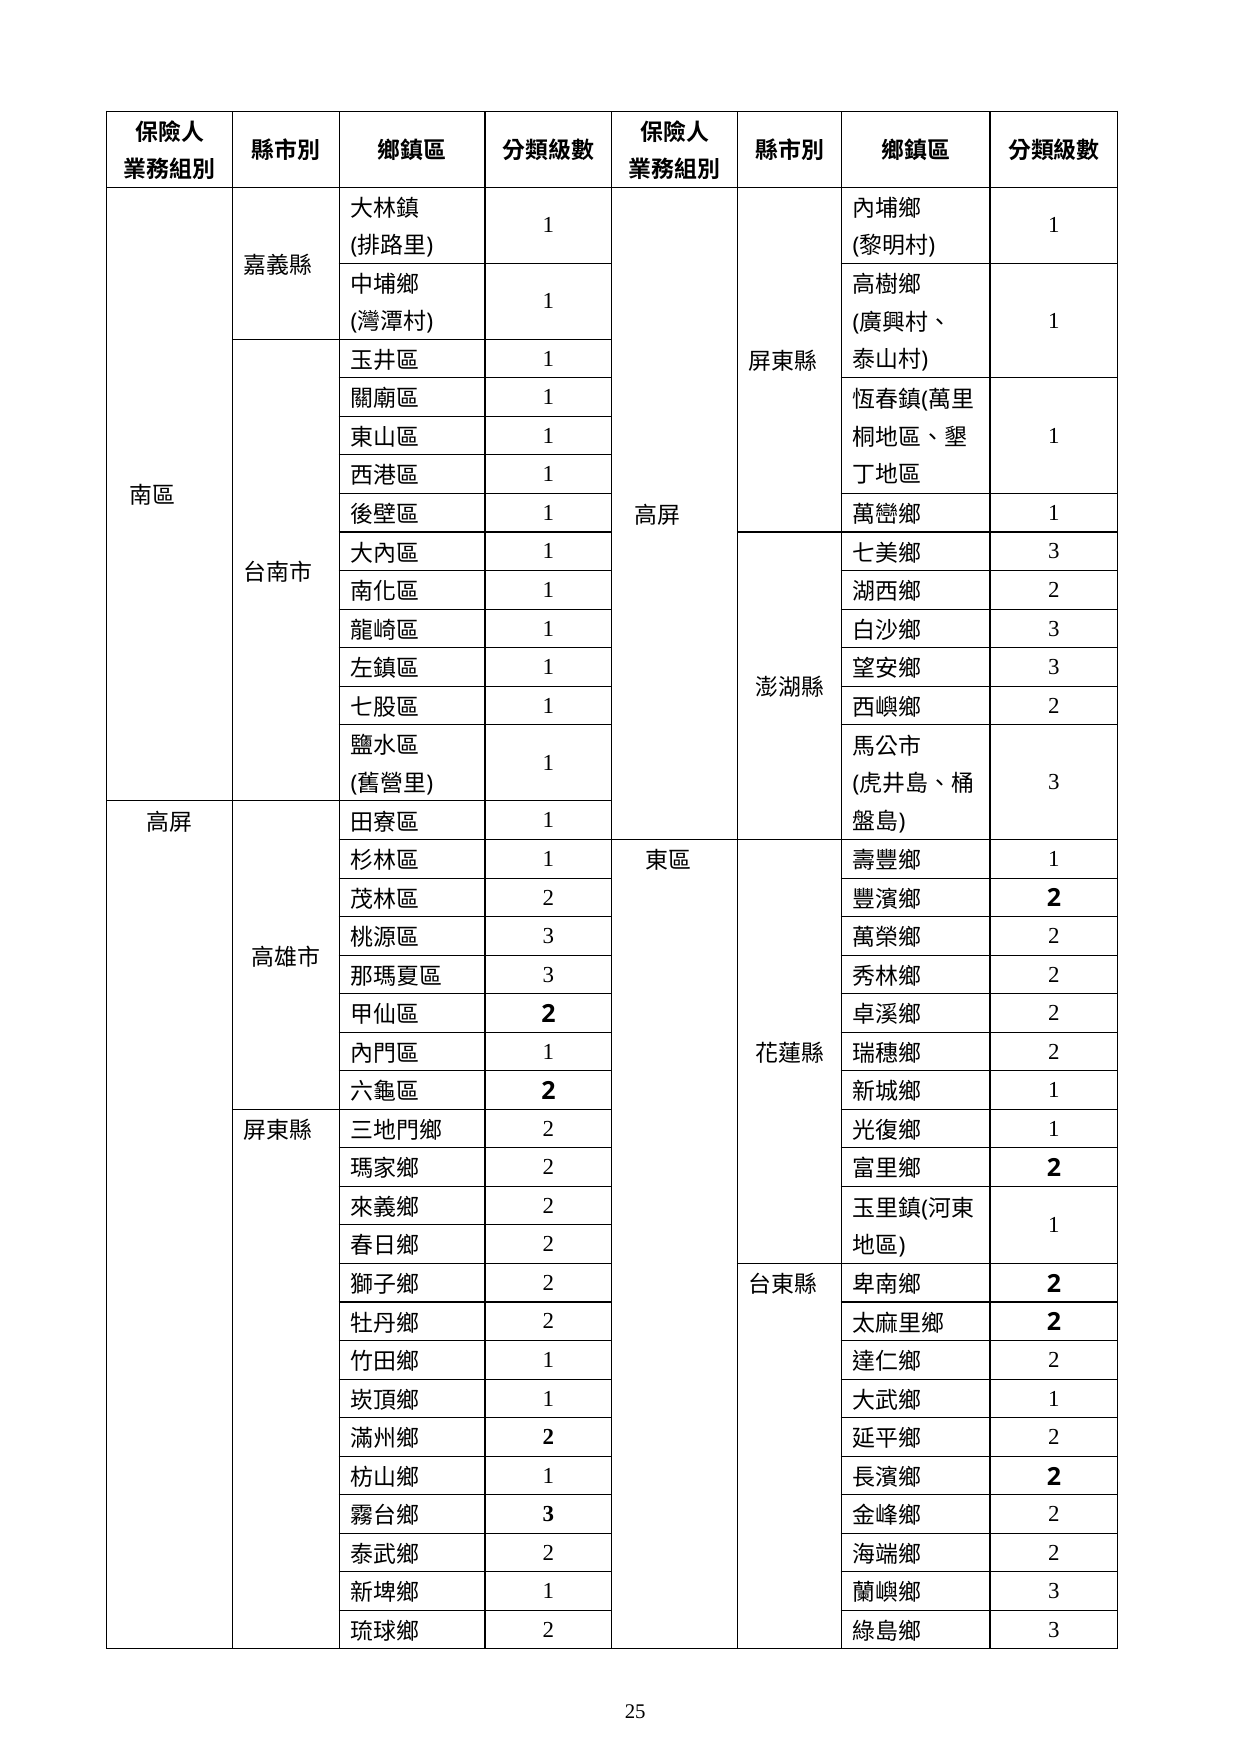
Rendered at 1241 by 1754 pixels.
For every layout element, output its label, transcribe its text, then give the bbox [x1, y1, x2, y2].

table_cell 牡丹鄉 [340, 1303, 484, 1340]
table_cell 2 [486, 1187, 611, 1224]
table_cell 霧台鄉 [340, 1495, 484, 1533]
table_cell 2 [991, 1534, 1117, 1571]
table_cell 滿州鄉 [340, 1418, 484, 1456]
table_cell 達仁鄉 [842, 1341, 989, 1378]
table_cell 1 [486, 494, 611, 531]
table_cell 秀林鄉 [842, 956, 989, 993]
table_cell 1 [486, 648, 611, 686]
table_cell 高屏 [107, 801, 232, 1648]
table_cell 枋山鄉 [340, 1457, 484, 1494]
table_cell 獅子鄉 [340, 1264, 484, 1301]
table_cell 桃源區 [340, 917, 484, 954]
table_cell 1 [486, 801, 611, 839]
table_cell 澎湖縣 [738, 533, 841, 839]
table_header 保險人 業務組別 [107, 112, 232, 187]
table_cell 杉林區 [340, 840, 484, 877]
table_cell 2 [991, 1457, 1117, 1494]
table_cell 西港區 [340, 455, 484, 493]
table_cell 2 [991, 571, 1117, 608]
table_cell 2 [991, 1033, 1117, 1070]
table_header 分類級數 [486, 112, 611, 187]
table_cell 金峰鄉 [842, 1495, 989, 1533]
table_cell 1 [991, 1071, 1117, 1109]
table_cell 西嶼鄉 [842, 687, 989, 724]
table_cell 新埤鄉 [340, 1572, 484, 1610]
table_cell 高樹鄉 (廣興村、 泰山村) [842, 264, 989, 377]
table_cell 高雄市 [233, 801, 339, 1109]
table_cell 2 [991, 1341, 1117, 1378]
table_cell 竹田鄉 [340, 1341, 484, 1378]
table_cell 長濱鄉 [842, 1457, 989, 1494]
table_cell 嘉義縣 [233, 188, 339, 339]
table_cell 延平鄉 [842, 1418, 989, 1456]
table_cell 2 [991, 879, 1117, 916]
table_cell 1 [486, 188, 611, 263]
table_cell 1 [486, 533, 611, 570]
table_cell 2 [991, 687, 1117, 724]
table_cell 1 [486, 417, 611, 454]
table_cell 關廟區 [340, 378, 484, 416]
table_cell 2 [486, 1611, 611, 1648]
table_cell 2 [486, 1418, 611, 1456]
table_cell 大內區 [340, 533, 484, 570]
table_cell 2 [991, 956, 1117, 993]
table_cell 豐濱鄉 [842, 879, 989, 916]
table_cell 3 [991, 533, 1117, 570]
table_cell 2 [486, 1148, 611, 1186]
table_cell 綠島鄉 [842, 1611, 989, 1648]
table_cell 三地門鄉 [340, 1110, 484, 1147]
table_cell 2 [486, 1264, 611, 1301]
table_cell 2 [991, 1264, 1117, 1301]
table_cell 內埔鄉 (黎明村) [842, 188, 989, 263]
table_header 鄉鎮區 [340, 112, 484, 187]
table_cell 壽豐鄉 [842, 840, 989, 877]
table_cell 2 [991, 1303, 1117, 1340]
table_cell 新城鄉 [842, 1071, 989, 1109]
table_cell 琉球鄉 [340, 1611, 484, 1648]
table_cell 中埔鄉 (灣潭村) [340, 264, 484, 339]
table_cell 1 [991, 264, 1117, 377]
table_cell 海端鄉 [842, 1534, 989, 1571]
table_cell 望安鄉 [842, 648, 989, 686]
table_cell 2 [991, 1495, 1117, 1533]
table_cell 1 [486, 1033, 611, 1070]
table_cell 崁頂鄉 [340, 1380, 484, 1417]
table_cell 玉里鎮(河東地區) [842, 1187, 989, 1263]
table_cell 七美鄉 [842, 533, 989, 570]
table_cell 萬巒鄉 [842, 494, 989, 531]
table_cell 1 [486, 687, 611, 724]
table_cell 東區 [612, 840, 737, 1648]
table_cell 田寮區 [340, 801, 484, 839]
table_cell 2 [486, 1303, 611, 1340]
table_cell 3 [486, 1495, 611, 1533]
table_cell 台南市 [233, 340, 339, 800]
table_cell 大武鄉 [842, 1380, 989, 1417]
table_cell 2 [991, 1418, 1117, 1456]
table_cell 2 [486, 994, 611, 1032]
table_cell 大林鎮 (排路里) [340, 188, 484, 263]
table_cell 南化區 [340, 571, 484, 608]
table_cell 1 [486, 1572, 611, 1610]
table_cell 馬公市 (虎井島、桶盤島) [842, 725, 989, 839]
table_cell 1 [486, 1341, 611, 1378]
table_cell 左鎮區 [340, 648, 484, 686]
table_cell 恆春鎮(萬里桐地區、墾丁地區 [842, 378, 989, 493]
table_cell 3 [486, 956, 611, 993]
table_cell 3 [991, 610, 1117, 647]
table_cell 卑南鄉 [842, 1264, 989, 1301]
table_cell 1 [486, 378, 611, 416]
table_cell 1 [991, 1380, 1117, 1417]
table_cell 後壁區 [340, 494, 484, 531]
table_cell 蘭嶼鄉 [842, 1572, 989, 1610]
table_cell 台東縣 [738, 1264, 841, 1648]
table_header 保險人 業務組別 [612, 112, 737, 187]
table_cell 2 [486, 1225, 611, 1263]
table_cell 3 [486, 917, 611, 954]
table_cell 來義鄉 [340, 1187, 484, 1224]
table_cell 玉井區 [340, 340, 484, 377]
table_cell 南區 [107, 188, 232, 800]
table_cell 茂林區 [340, 879, 484, 916]
table_cell 1 [486, 725, 611, 800]
table_cell 內門區 [340, 1033, 484, 1070]
table_cell 1 [486, 1457, 611, 1494]
table_cell 1 [486, 340, 611, 377]
table_cell 七股區 [340, 687, 484, 724]
table_cell 3 [991, 648, 1117, 686]
table_cell 光復鄉 [842, 1110, 989, 1147]
table_cell 2 [486, 1071, 611, 1109]
table_cell 瑞穗鄉 [842, 1033, 989, 1070]
table_cell 3 [991, 1572, 1117, 1610]
table_cell 3 [991, 725, 1117, 839]
table_cell 太麻里鄉 [842, 1303, 989, 1340]
table_cell 1 [991, 1110, 1117, 1147]
table_header 縣市別 [233, 112, 339, 187]
table_cell 1 [991, 188, 1117, 263]
table_cell 2 [991, 1148, 1117, 1186]
table_cell 鹽水區 (舊營里) [340, 725, 484, 800]
table_cell 1 [991, 840, 1117, 877]
table_cell 2 [991, 994, 1117, 1032]
table_cell 1 [991, 378, 1117, 493]
table_cell 1 [486, 264, 611, 339]
table_cell 1 [486, 455, 611, 493]
table_cell 富里鄉 [842, 1148, 989, 1186]
table_cell 高屏 [612, 188, 737, 839]
table_cell 1 [486, 571, 611, 608]
table_cell 那瑪夏區 [340, 956, 484, 993]
table_cell 2 [486, 1534, 611, 1571]
table_cell 萬榮鄉 [842, 917, 989, 954]
table_cell 1 [991, 1187, 1117, 1263]
table_cell 白沙鄉 [842, 610, 989, 647]
table_header 鄉鎮區 [842, 112, 989, 187]
table_cell 瑪家鄉 [340, 1148, 484, 1186]
table_cell 1 [991, 494, 1117, 531]
table_cell 泰武鄉 [340, 1534, 484, 1571]
table_cell 2 [991, 917, 1117, 954]
table_cell 花蓮縣 [738, 840, 841, 1263]
table_header 分類級數 [991, 112, 1117, 187]
table_cell 屏東縣 [738, 188, 841, 531]
table_cell 東山區 [340, 417, 484, 454]
table_cell 湖西鄉 [842, 571, 989, 608]
table_cell 1 [486, 1380, 611, 1417]
table_cell 甲仙區 [340, 994, 484, 1032]
table_cell 2 [486, 1110, 611, 1147]
table_cell 龍崎區 [340, 610, 484, 647]
table_cell 3 [991, 1611, 1117, 1648]
table_header 縣市別 [738, 112, 841, 187]
table_cell 2 [486, 879, 611, 916]
table_cell 卓溪鄉 [842, 994, 989, 1032]
table_cell 1 [486, 610, 611, 647]
table_cell 1 [486, 840, 611, 877]
table_cell 春日鄉 [340, 1225, 484, 1263]
table_cell 六龜區 [340, 1071, 484, 1109]
table_cell 屏東縣 [233, 1110, 339, 1648]
